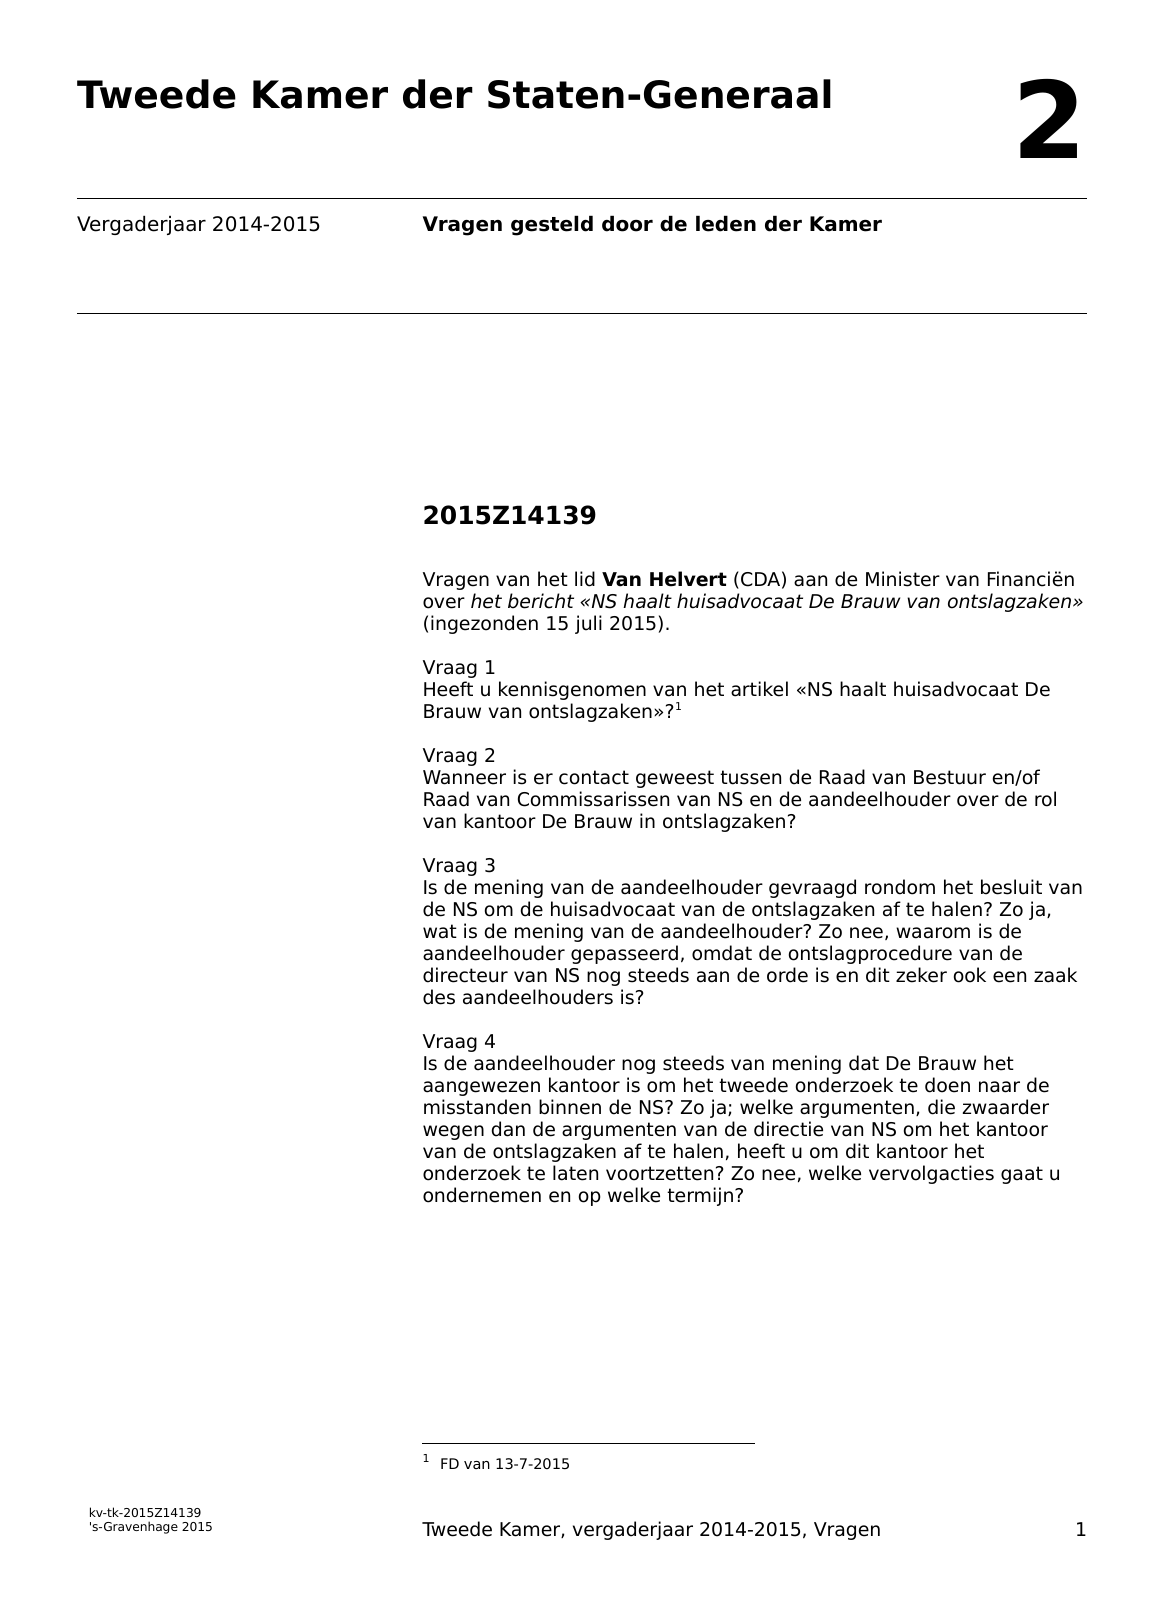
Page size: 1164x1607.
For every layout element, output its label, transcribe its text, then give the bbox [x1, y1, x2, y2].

text Wanneer is er contact geweest tussen de Raad van Bestuur en/of Raad van Commissarissen van NS en de aandeelhouder over de rol van kantoor De Brauw in ontslagzaken? [422, 767, 1087, 833]
text 2015Z14139 [422, 501, 1087, 531]
text kv-tk-2015Z14139 [88, 1506, 323, 1520]
text Heeft u kennisgenomen van het artikel «NS haalt huisadvocaat De Brauw van ontslagzaken»? [422, 679, 1087, 723]
text 's-Gravenhage 2015 [88, 1520, 323, 1534]
table_header 2 [886, 59, 1087, 198]
text FD van 13-7-2015 [422, 1452, 1087, 1474]
text Vragen van het lid Van Helvert (CDA) aan de Minister van Financiën over het bericht «NS haalt huisadvocaat De Brauw van ontslagzaken» (ingezonden 15 juli 2015). [422, 569, 1087, 635]
text Vraag 3 [422, 855, 1087, 877]
table_cell Vragen gesteld door de leden der Kamer [422, 199, 1087, 313]
table_cell Vergaderjaar 2014-2015 [77, 199, 422, 313]
table_header Tweede Kamer der Staten-Generaal [77, 59, 886, 198]
text Is de aandeelhouder nog steeds van mening dat De Brauw het aangewezen kantoor is om het tweede onderzoek te doen naar de misstanden binnen de NS? Zo ja; welke argumenten, die zwaarder wegen dan de argumenten van de directie van NS om het kantoor van de ontslagzaken af te halen, heeft u om dit kantoor het onderzoek te laten voortzetten? Zo nee, welke vervolgacties gaat u ondernemen en op welke termijn? [422, 1053, 1087, 1207]
text Vraag 1 [422, 657, 1087, 679]
text Vraag 2 [422, 745, 1087, 767]
text Vraag 4 [422, 1031, 1087, 1053]
text Is de mening van de aandeelhouder gevraagd rondom het besluit van de NS om de huisadvocaat van de ontslagzaken af te halen? Zo ja, wat is de mening van de aandeelhouder? Zo nee, waarom is de aandeelhouder gepasseerd, omdat de ontslagprocedure van de directeur van NS nog steeds aan de orde is en dit zeker ook een zaak des aandeelhouders is? [422, 877, 1087, 1009]
